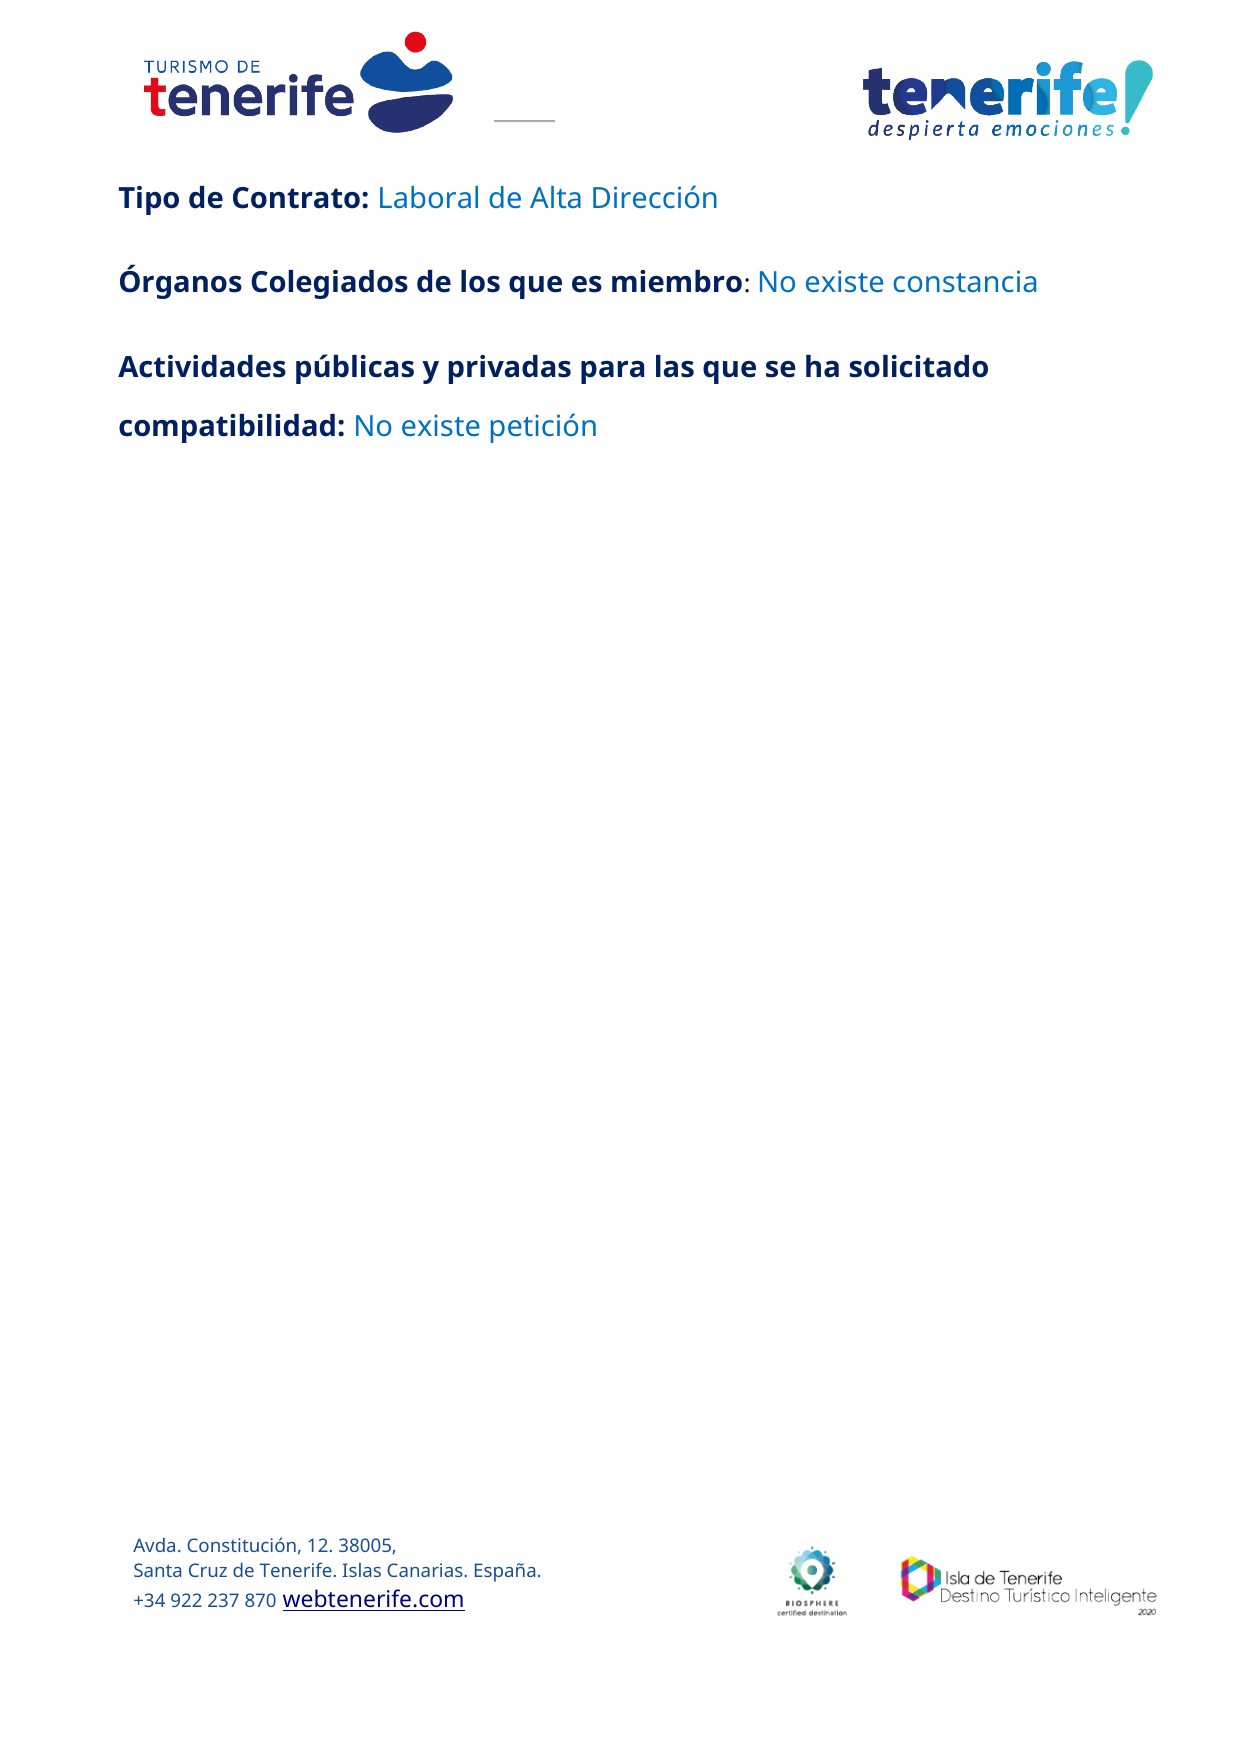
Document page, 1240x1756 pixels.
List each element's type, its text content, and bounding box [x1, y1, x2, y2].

text Tipo de Contrato: Laboral de Alta Dirección [118, 177, 1121, 217]
text Órganos Colegiados de los que es miembro: No existe constancia [118, 262, 1121, 301]
text Actividades públicas y privadas para las que se ha solicitado compatibilidad: No existe petición [118, 346, 1121, 445]
